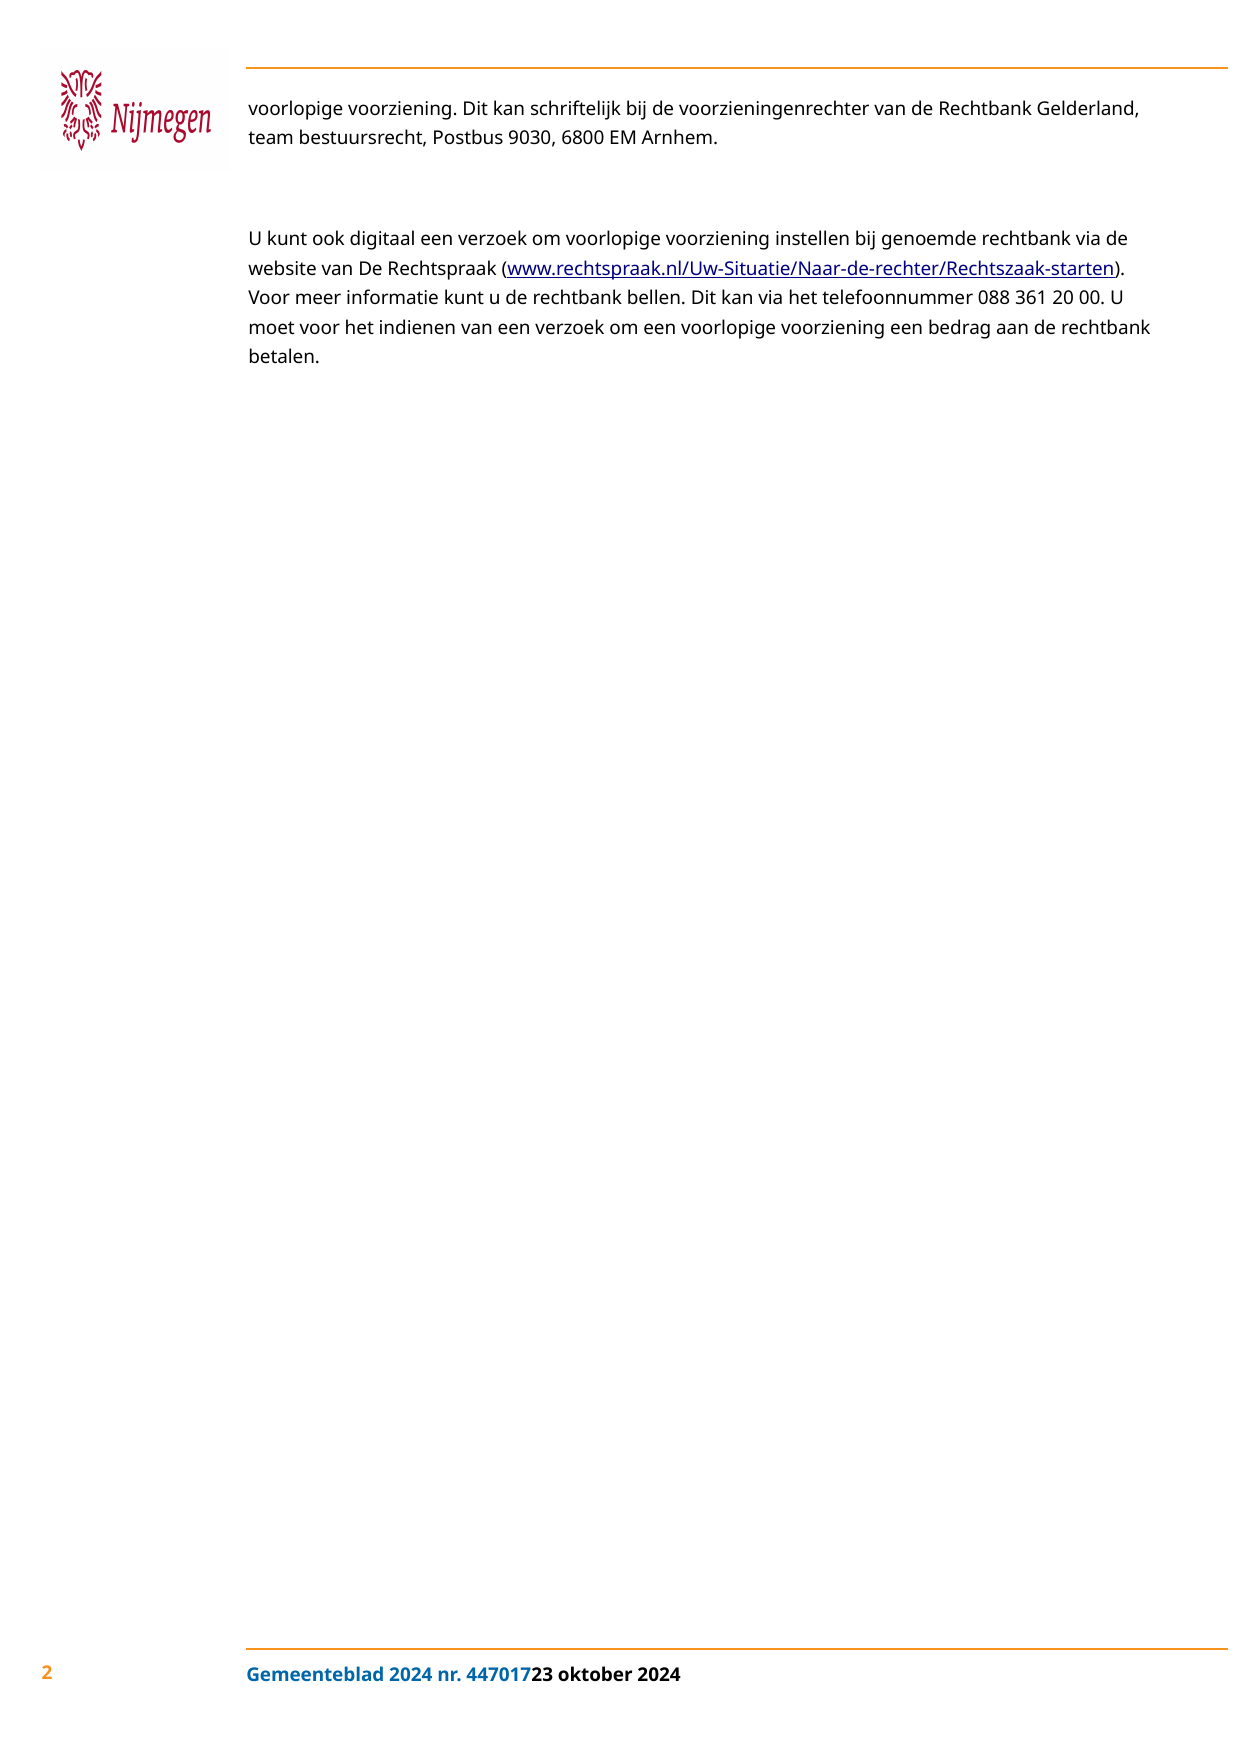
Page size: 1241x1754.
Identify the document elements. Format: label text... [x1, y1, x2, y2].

text U kunt ook digitaal een verzoek om voorlopige voorziening instellen bij genoemde rechtbank via de website van De Rechtspraak (www.rechtspraak.nl/Uw-Situatie/Naar-de-rechter/Rechtszaak-starten). Voor meer informatie kunt u de rechtbank bellen. Dit kan via het telefoonnummer 088 361 20 00. U moet voor het indienen van een verzoek om een voorlopige voorziening een bedrag aan de rechtbank betalen. [248, 225, 1152, 369]
picture [41, 47, 231, 172]
text voorlopige voorziening. Dit kan schriftelijk bij de voorzieningenrechter van de Rechtbank Gelderland, team bestuursrecht, Postbus 9030, 6800 EM Arnhem. [248, 95, 1152, 150]
